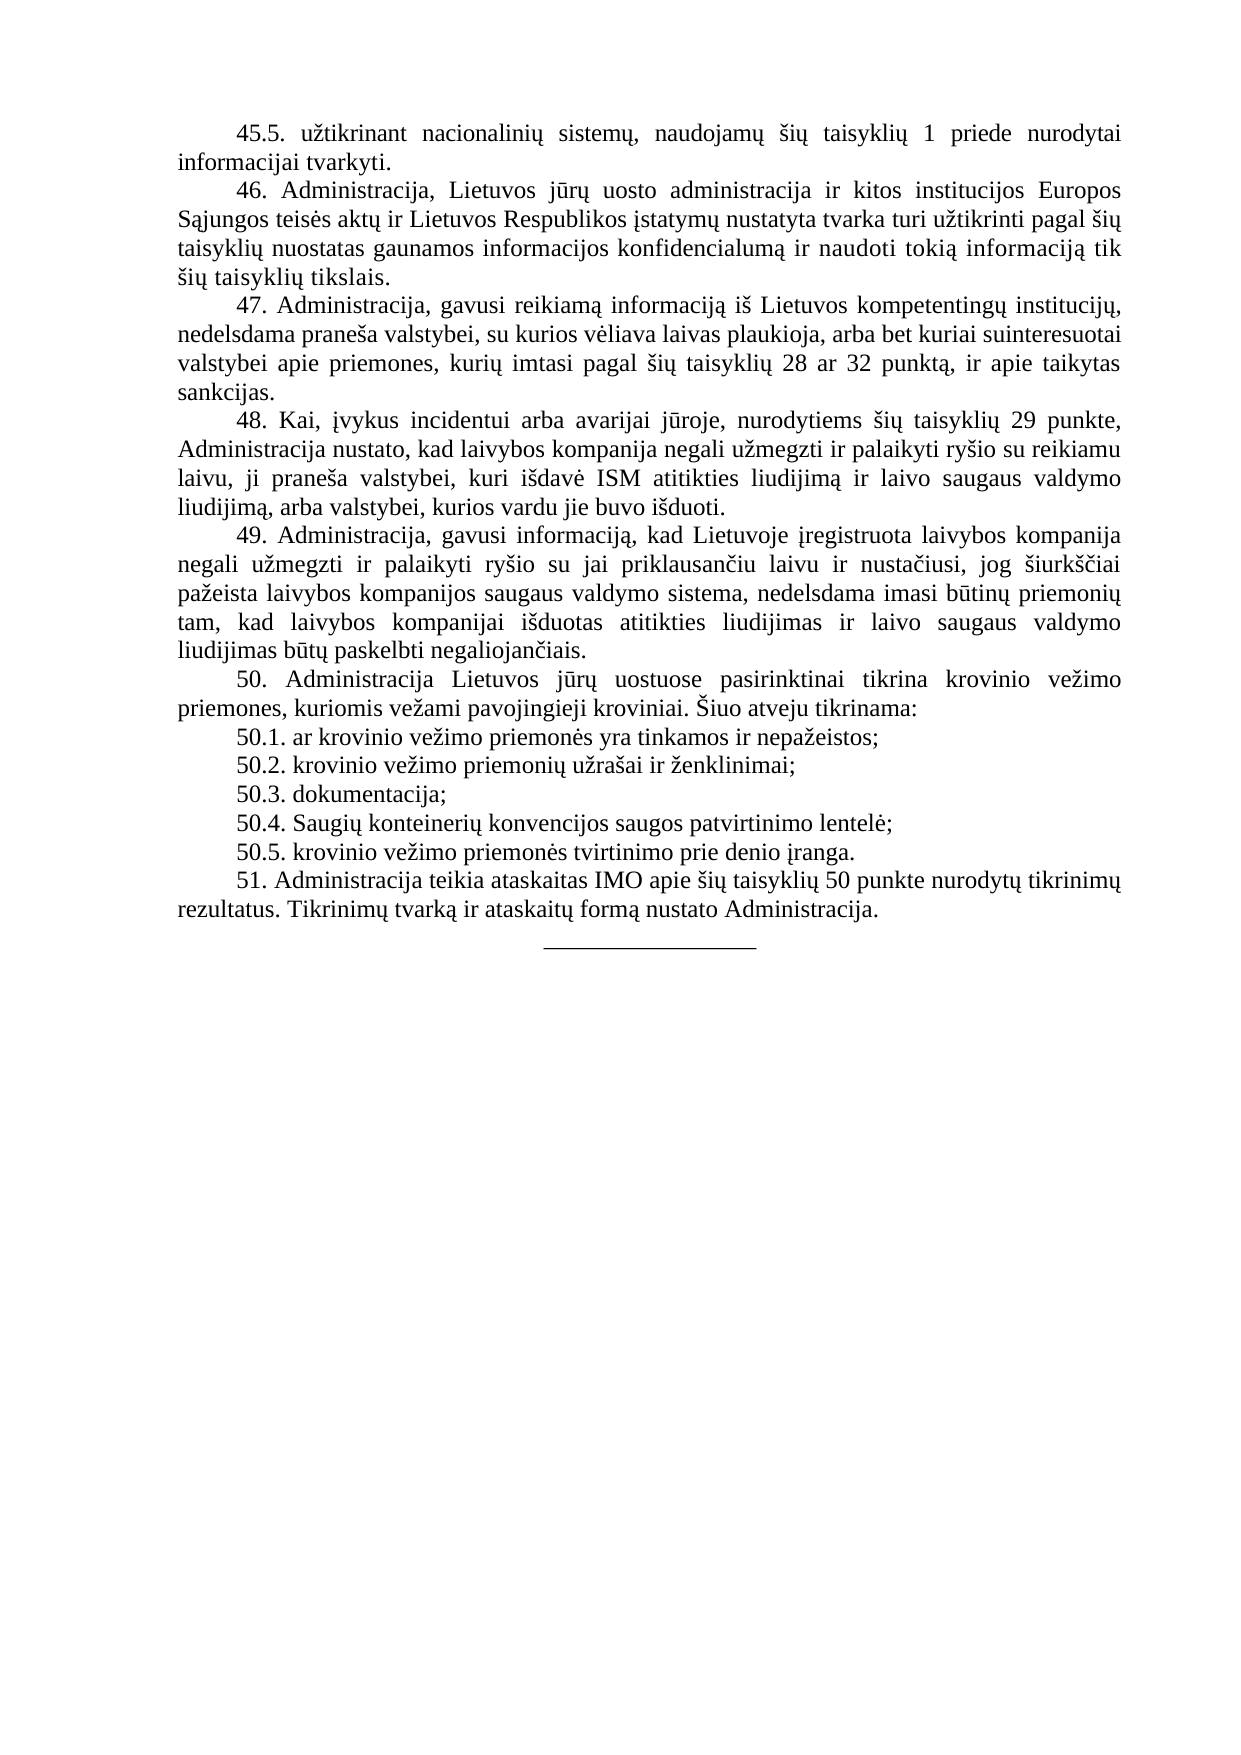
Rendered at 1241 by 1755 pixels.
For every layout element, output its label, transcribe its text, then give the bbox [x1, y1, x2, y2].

text 50. Administracija Lietuvos jūrų uostuose pasirinktinai tikrina krovinio vežimo priemones, kuriomis vežami pavojingieji kroviniai. Šiuo atveju tikrinama: [177, 664, 1122, 722]
text 46. Administracija, Lietuvos jūrų uosto administracija ir kitos institucijos Europos Sąjungos teisės aktų ir Lietuvos Respublikos įstatymų nustatyta tvarka turi užtikrinti pagal šių taisyklių nuostatas gaunamos informacijos konfidencialumą ir naudoti tokią informaciją tik šių taisyklių tikslais. [177, 176, 1122, 291]
text 50.1. ar krovinio vežimo priemonės yra tinkamos ir nepažeistos; [177, 722, 1122, 751]
text 45.5. užtikrinant nacionalinių sistemų, naudojamų šių taisyklių 1 priede nurodytai informacijai tvarkyti. [177, 118, 1122, 176]
text 47. Administracija, gavusi reikiamą informaciją iš Lietuvos kompetentingų institucijų, nedelsdama praneša valstybei, su kurios vėliava laivas plaukioja, arba bet kuriai suinteresuotai valstybei apie priemones, kurių imtasi pagal šių taisyklių 28 ar 32 punktą, ir apie taikytas sankcijas. [177, 291, 1122, 406]
text 50.2. krovinio vežimo priemonių užrašai ir ženklinimai; [177, 751, 1122, 779]
text _________________ [177, 923, 1122, 952]
text 49. Administracija, gavusi informaciją, kad Lietuvoje įregistruota laivybos kompanija negali užmegzti ir palaikyti ryšio su jai priklausančiu laivu ir nustačiusi, jog šiurkščiai pažeista laivybos kompanijos saugaus valdymo sistema, nedelsdama imasi būtinų priemonių tam, kad laivybos kompanijai išduotas atitikties liudijimas ir laivo saugaus valdymo liudijimas būtų paskelbti negaliojančiais. [177, 521, 1122, 664]
text 50.5. krovinio vežimo priemonės tvirtinimo prie denio įranga. [177, 837, 1122, 866]
text 48. Kai, įvykus incidentui arba avarijai jūroje, nurodytiems šių taisyklių 29 punkte, Administracija nustato, kad laivybos kompanija negali užmegzti ir palaikyti ryšio su reikiamu laivu, ji praneša valstybei, kuri išdavė ISM atitikties liudijimą ir laivo saugaus valdymo liudijimą, arba valstybei, kurios vardu jie buvo išduoti. [177, 406, 1122, 521]
text 50.3. dokumentacija; [177, 779, 1122, 808]
text 50.4. Saugių konteinerių konvencijos saugos patvirtinimo lentelė; [177, 808, 1122, 837]
text 51. Administracija teikia ataskaitas IMO apie šių taisyklių 50 punkte nurodytų tikrinimų rezultatus. Tikrinimų tvarką ir ataskaitų formą nustato Administracija. [177, 866, 1122, 923]
